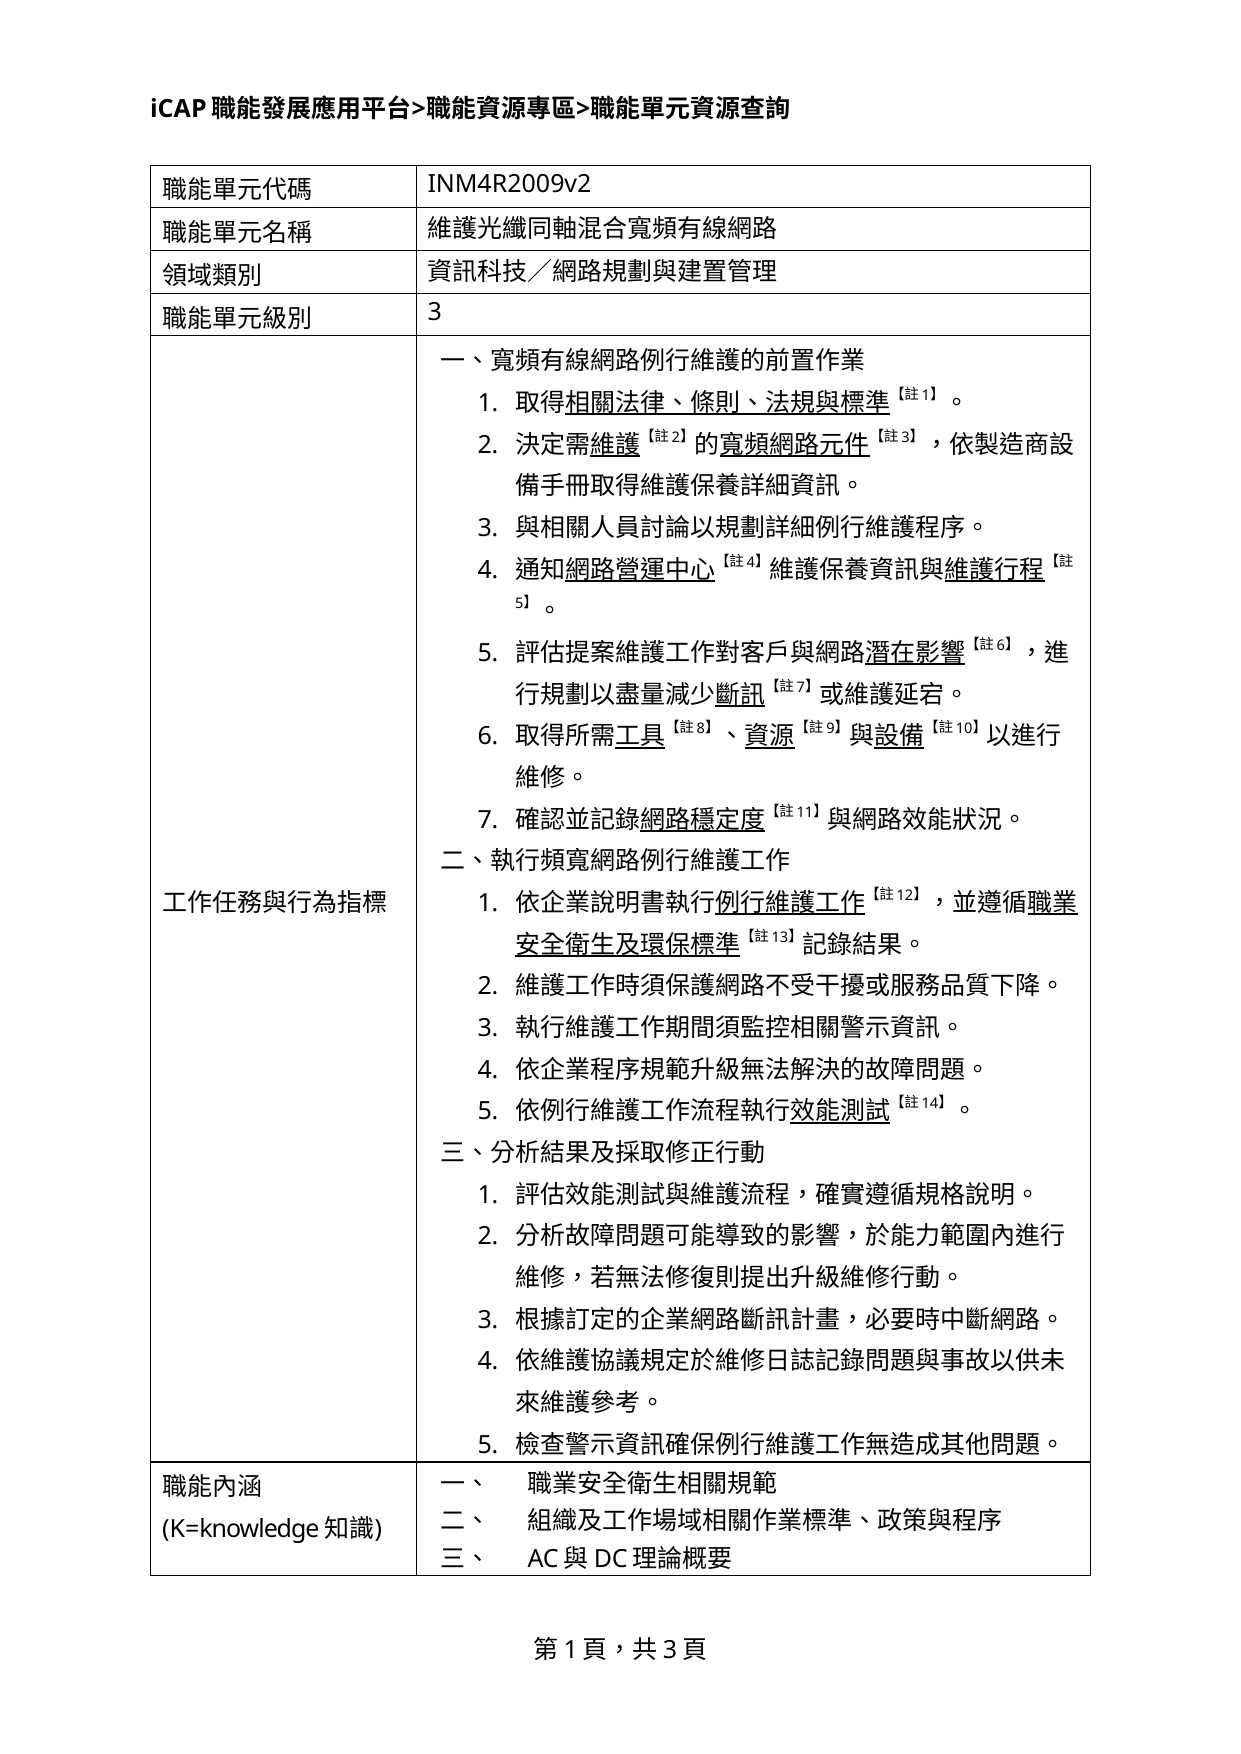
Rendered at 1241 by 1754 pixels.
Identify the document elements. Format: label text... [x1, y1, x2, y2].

table_cell 維護光纖同軸混合寬頻有線網路 [417, 208, 1090, 250]
table_header INM4R2009v2 [417, 166, 1090, 207]
table_cell 職能單元級別 [151, 294, 416, 335]
table_cell 工作任務與行為指標 [151, 336, 416, 1461]
table_cell 領域類別 [151, 251, 416, 293]
table_cell 職業安全衛生相關規範 組織及工作場域相關作業標準、政策與程序 AC與DC理論概要 同軸傳輸特性 數位調變技術 光纖特性 HFC寬頻有線網路原理、架構及相關設備 HFC寬頻有線網路供電需求 光功率測量方法 未來BCN與升級至全光纜網路 頻譜與RF頻率規劃HFC寬頻有線網路知識 [417, 1463, 1090, 1575]
table_cell 職能單元名稱 [151, 208, 416, 250]
table_cell 寬頻有線網路例行維護的前置作業 取得相關法律、條則、法規與標準【註1】。 決定需維護【註2】的寬頻網路元件【註3】，依製造商設備手冊取得維護保養詳細資訊。 與相關人員討論以規劃詳細例行維護程序。 通知網路營運中心【註4】維護保養資訊與維護行程【註5】。 評估提案維護工作對客戶與網路潛在影響【註6】，進行規劃以盡量減少斷訊【註7】或維護延宕。 取得所需工具【註8】、資源【註9】與設備【註10】以進行維修。 確認並記錄網路穩定度【註11】與網路效能狀況。 執行頻寬網路例行維護工作 依企業說明書執行例行維護工作【註12】，並遵循職業安全衛生及環保標準【註13】記錄結果。 維護工作時須保護網路不受干擾或服務品質下降。 執行維護工作期間須監控相關警示資訊。 依企業程序規範升級無法解決的故障問題。 依例行維護工作流程執行效能測試【註14】。 分析結果及採取修正行動 評估效能測試與維護流程，確實遵循規格說明。 分析故障問題可能導致的影響，於能力範圍內進行維修，若無法修復則提出升級維修行動。 根據訂定的企業網路斷訊計畫，必要時中斷網路。 依維護協議規定於維修日誌記錄問題與事故以供未來維護參考。 檢查警示資訊確保例行維護工作無造成其他問題。 [417, 336, 1090, 1461]
table_cell 3 [417, 294, 1090, 335]
table_cell 職能內涵 (K=knowledge知識) [151, 1463, 416, 1575]
table_cell 資訊科技／網路規劃與建置管理 [417, 251, 1090, 293]
table_header 職能單元代碼 [151, 166, 416, 207]
